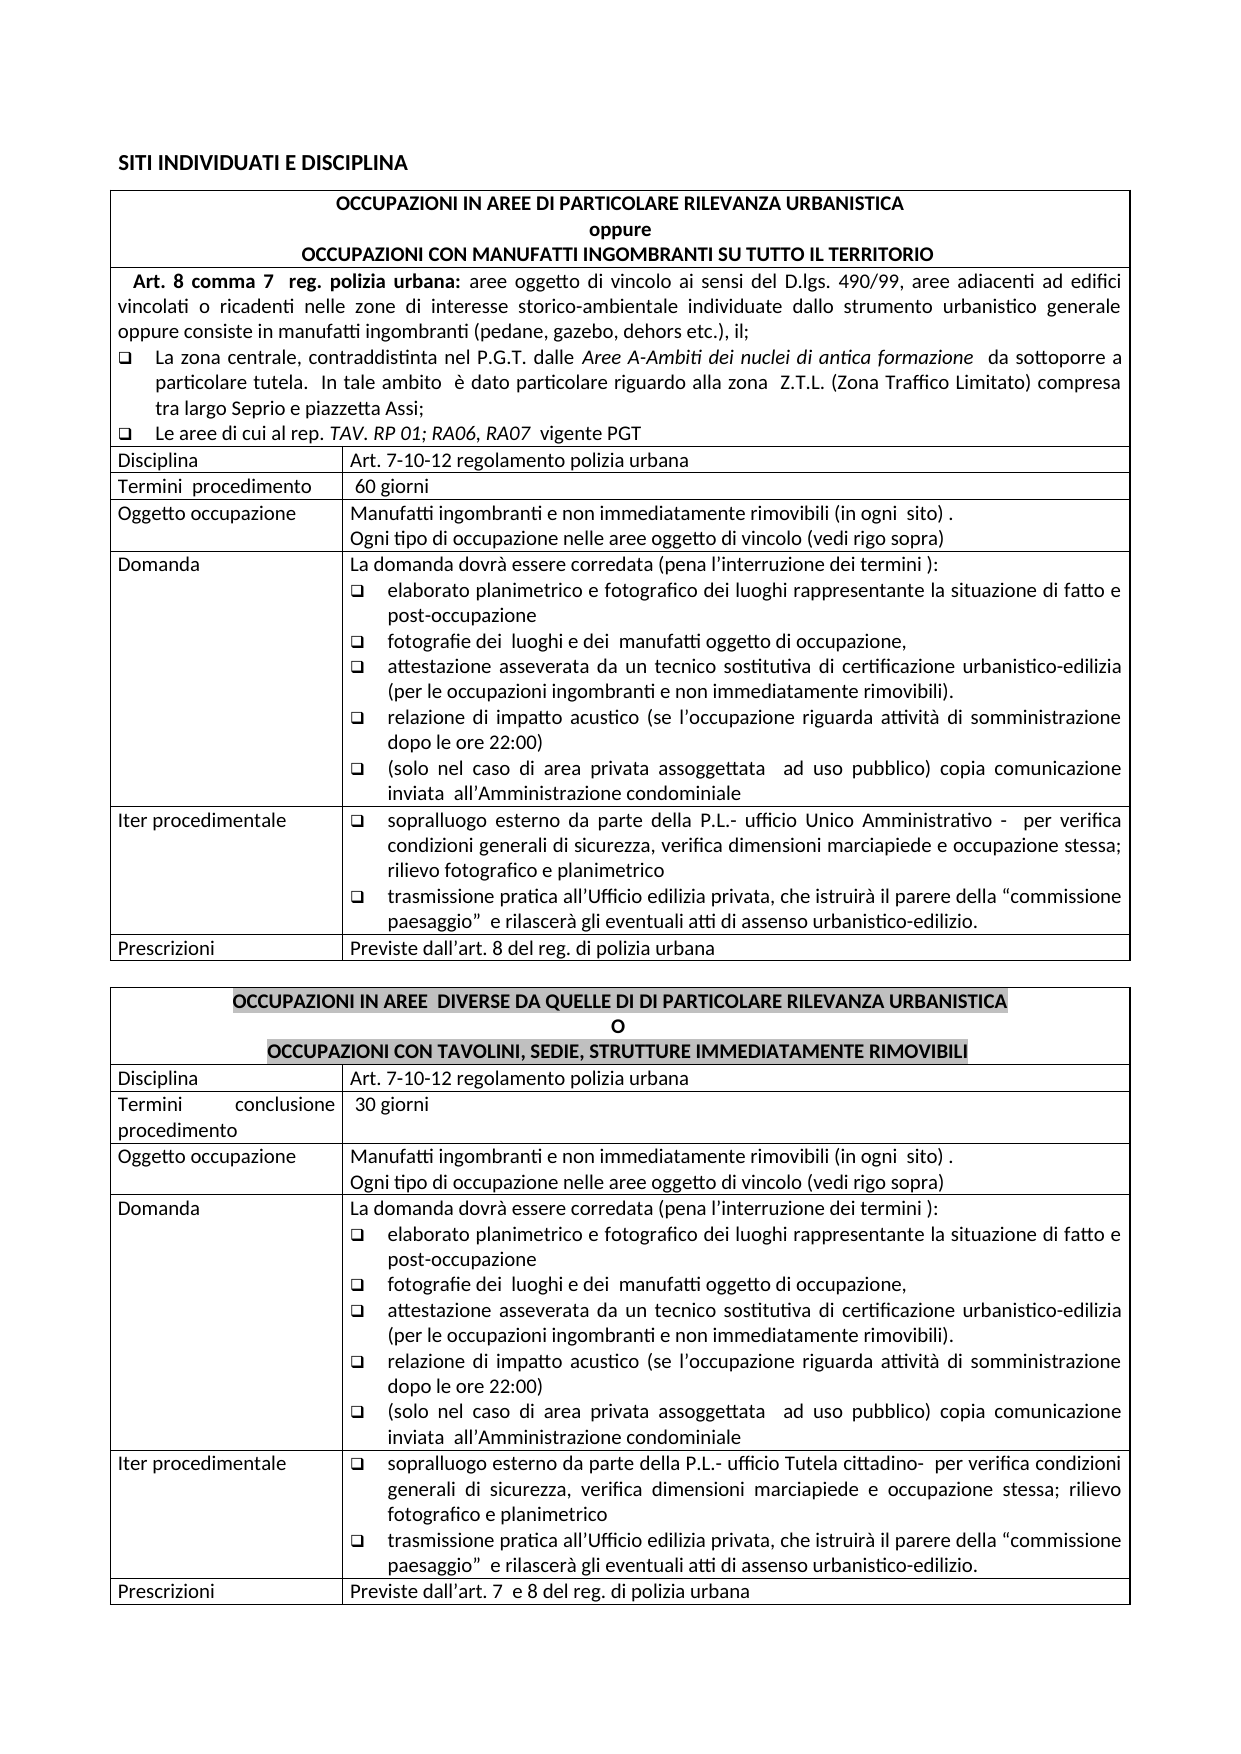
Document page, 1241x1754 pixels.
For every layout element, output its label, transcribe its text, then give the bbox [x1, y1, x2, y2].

table_cell 30 giorni [343, 1092, 1129, 1142]
table_cell Previste dall’art. 8 del reg. di polizia urbana [343, 935, 1129, 960]
table_cell Prescrizioni [111, 935, 342, 960]
table_cell Iter procedimentale [111, 807, 342, 934]
table_cell Manufatti ingombranti e non immediatamente rimovibili (in ogni sito) . Ogni tipo di occupazione nelle aree oggetto di vincolo (vedi rigo sopra) [343, 1144, 1129, 1194]
table_cell sopralluogo esterno da parte della P.L.- ufficio Tutela cittadino- per verifica condizioni generali di sicurezza, verifica dimensioni marciapiede e occupazione stessa; rilievo fotografico e planimetrico trasmissione pratica all’Ufficio edilizia privata, che istruirà il parere della “commissione paesaggio” e rilascerà gli eventuali atti di assenso urbanistico-edilizio. [343, 1451, 1129, 1578]
table_cell Iter procedimentale [111, 1451, 342, 1578]
table_cell 60 giorni [343, 473, 1129, 499]
table_cell La domanda dovrà essere corredata (pena l’interruzione dei termini ): elaborato planimetrico e fotografico dei luoghi rappresentante la situazione di fatto e post-occupazione fotografie dei luoghi e dei manufatti oggetto di occupazione, attestazione asseverata da un tecnico sostitutiva di certificazione urbanistico-edilizia (per le occupazioni ingombranti e non immediatamente rimovibili). relazione di impatto acustico (se l’occupazione riguarda attività di somministrazione dopo le ore 22:00) (solo nel caso di area privata assoggettata ad uso pubblico) copia comunicazione inviata all’Amministrazione condominiale [343, 1195, 1129, 1449]
table_cell Termini conclusione procedimento [111, 1092, 342, 1142]
table_cell Previste dall’art. 7 e 8 del reg. di polizia urbana [343, 1579, 1129, 1604]
table_cell Art. 8 comma 7 reg. polizia urbana: aree oggetto di vincolo ai sensi del D.lgs. 490/99, aree adiacenti ad edifici vincolati o ricadenti nelle zone di interesse storico-ambientale individuate dallo strumento urbanistico generale oppure consiste in manufatti ingombranti (pedane, gazebo, dehors etc.), il; La zona centrale, contraddistinta nel P.G.T. dalle Aree A-Ambiti dei nuclei di antica formazione da sottoporre a particolare tutela. In tale ambito è dato particolare riguardo alla zona Z.T.L. (Zona Traffico Limitato) compresa tra largo Seprio e piazzetta Assi; Le aree di cui al rep. TAV. RP 01; RA06, RA07 vigente PGT [111, 268, 1129, 446]
table_cell La domanda dovrà essere corredata (pena l’interruzione dei termini ): elaborato planimetrico e fotografico dei luoghi rappresentante la situazione di fatto e post-occupazione fotografie dei luoghi e dei manufatti oggetto di occupazione, attestazione asseverata da un tecnico sostitutiva di certificazione urbanistico-edilizia (per le occupazioni ingombranti e non immediatamente rimovibili). relazione di impatto acustico (se l’occupazione riguarda attività di somministrazione dopo le ore 22:00) (solo nel caso di area privata assoggettata ad uso pubblico) copia comunicazione inviata all’Amministrazione condominiale [343, 552, 1129, 806]
table_cell Disciplina [111, 447, 342, 472]
table_cell Manufatti ingombranti e non immediatamente rimovibili (in ogni sito) . Ogni tipo di occupazione nelle aree oggetto di vincolo (vedi rigo sopra) [343, 500, 1129, 551]
table_cell Art. 7-10-12 regolamento polizia urbana [343, 447, 1129, 472]
table_cell Oggetto occupazione [111, 1144, 342, 1194]
table_cell Domanda [111, 1195, 342, 1449]
table_cell Termini procedimento [111, 473, 342, 499]
table_cell Disciplina [111, 1065, 342, 1091]
table_cell Oggetto occupazione [111, 500, 342, 551]
table_header OCCUPAZIONI IN AREE DIVERSE DA QUELLE DI DI PARTICOLARE RILEVANZA URBANISTICA O OCCUPAZIONI CON TAVOLINI, SEDIE, STRUTTURE IMMEDIATAMENTE RIMOVIBILI [111, 988, 1129, 1064]
table_cell Art. 7-10-12 regolamento polizia urbana [343, 1065, 1129, 1091]
table_cell Domanda [111, 552, 342, 806]
table_cell sopralluogo esterno da parte della P.L.- ufficio Unico Amministrativo - per verifica condizioni generali di sicurezza, verifica dimensioni marciapiede e occupazione stessa; rilievo fotografico e planimetrico trasmissione pratica all’Ufficio edilizia privata, che istruirà il parere della “commissione paesaggio” e rilascerà gli eventuali atti di assenso urbanistico-edilizio. [343, 807, 1129, 934]
text SITI INDIVIDUATI E DISCIPLINA [118, 148, 1122, 176]
table_header OCCUPAZIONI IN AREE DI PARTICOLARE RILEVANZA URBANISTICA oppure OCCUPAZIONI CON MANUFATTI INGOMBRANTI SU TUTTO IL TERRITORIO [111, 191, 1129, 267]
table_cell Prescrizioni [111, 1579, 342, 1604]
